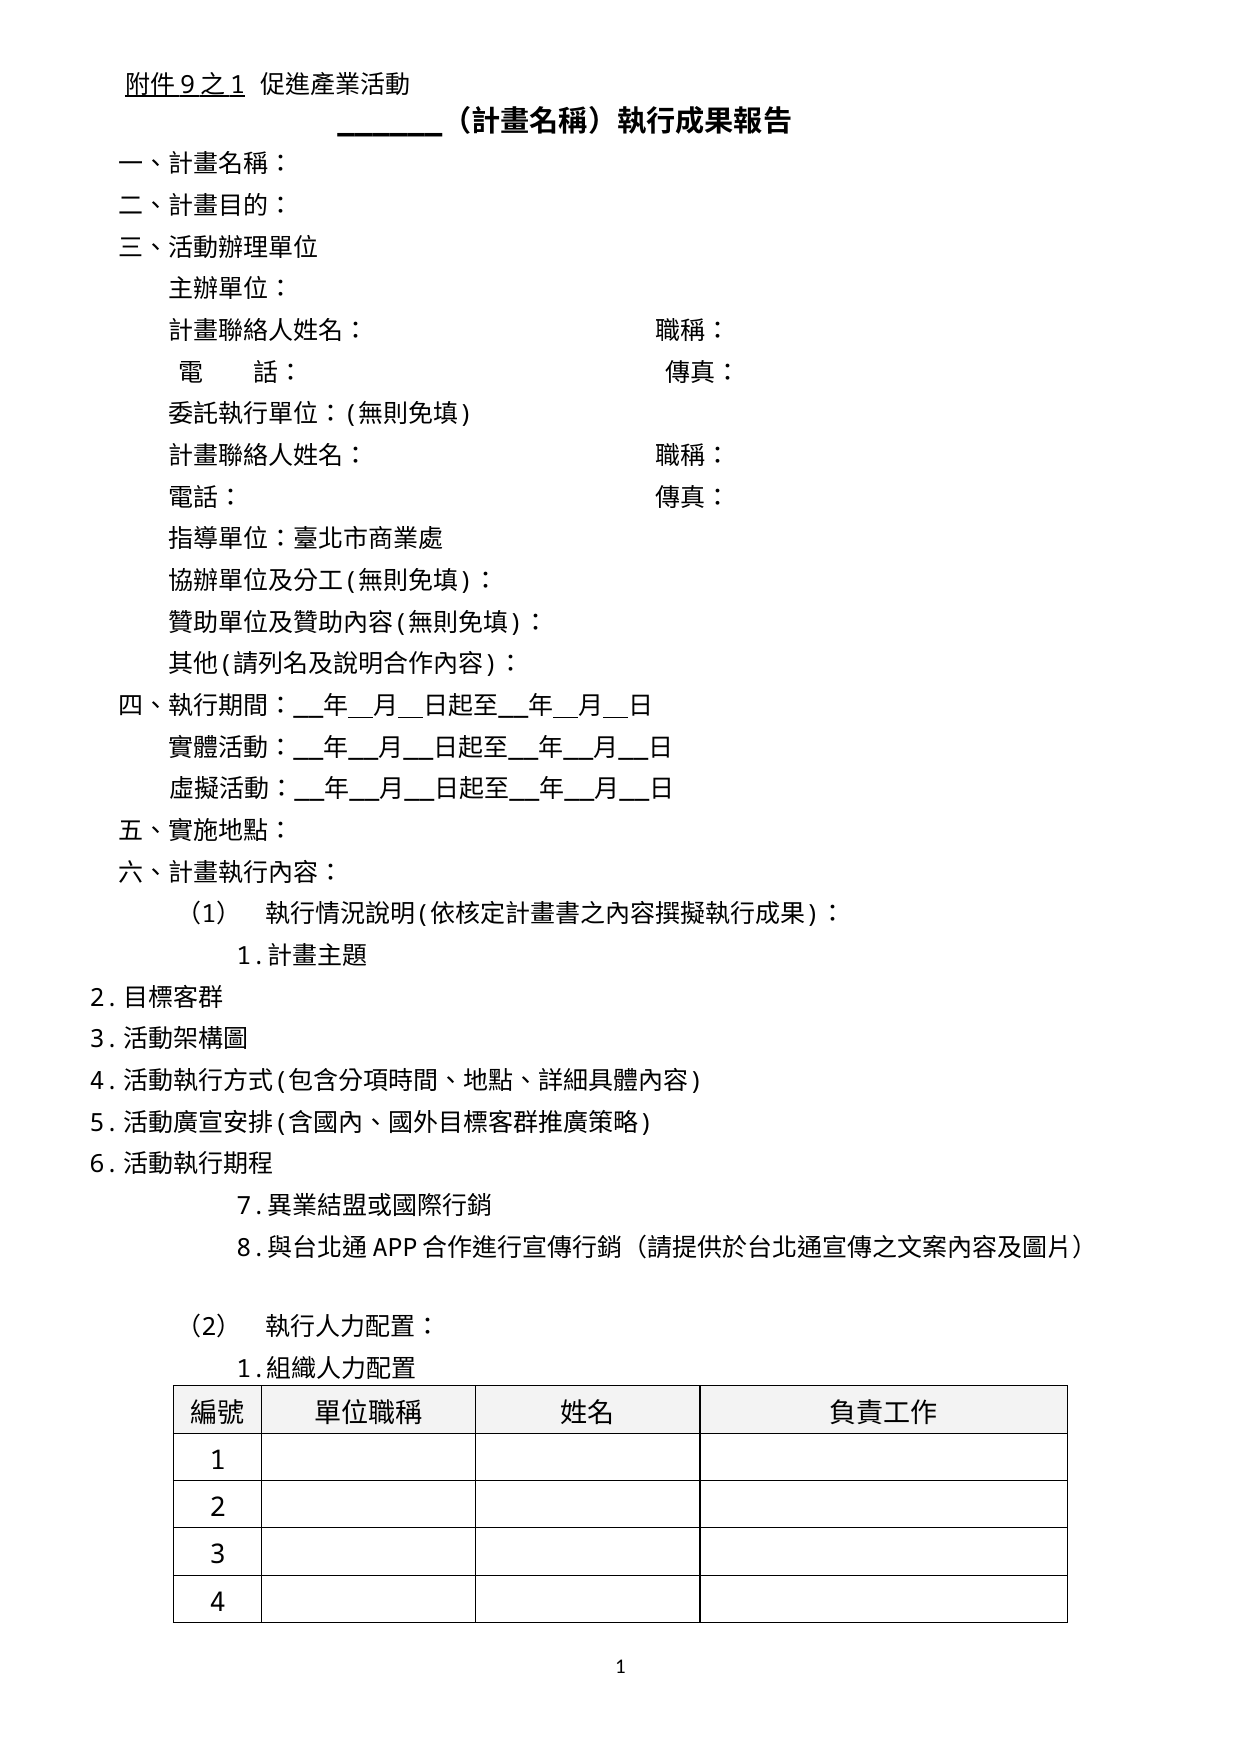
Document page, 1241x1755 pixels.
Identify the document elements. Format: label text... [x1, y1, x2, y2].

table_cell 1 [174, 1434, 261, 1480]
text 其他(請列名及說明合作內容)： [118, 639, 1122, 681]
list 異業結盟或國際行銷 [236, 1181, 1122, 1223]
text 贊助單位及贊助內容(無則免填)： [118, 598, 1122, 639]
text 三、活動辦理單位 [118, 223, 1122, 264]
text 二、計畫目的： [118, 181, 1122, 223]
table_header 負責工作 [701, 1386, 1067, 1433]
list 活動廣宣安排(含國內、國外目標客群推廣策略) [89, 1098, 1122, 1139]
table_cell [262, 1528, 475, 1574]
text 電話： 傳真： [118, 473, 1122, 514]
text 六、計畫執行內容： [118, 848, 1122, 889]
text 實體活動：__年__月__日起至__年__月__日 [118, 723, 1122, 764]
text 附件9之1 促進產業活動 [100, 75, 1122, 98]
table_cell [701, 1576, 1067, 1622]
text 一、計畫名稱： [118, 139, 1122, 181]
table_cell [262, 1434, 475, 1480]
table_cell [262, 1481, 475, 1527]
table_cell 3 [174, 1528, 261, 1574]
list 活動架構圖 [89, 1014, 1122, 1056]
list 目標客群 [89, 973, 1122, 1014]
text 指導單位：臺北市商業處 [118, 514, 1122, 556]
text 1.組織人力配置 [118, 1344, 1122, 1385]
list 活動執行方式(包含分項時間、地點、詳細具體內容) [89, 1056, 1122, 1098]
table_cell [476, 1528, 699, 1574]
list 活動執行期程 [89, 1139, 1122, 1181]
table_cell [701, 1481, 1067, 1527]
text 計畫聯絡人姓名： 職稱： [118, 306, 1122, 348]
table_cell 2 [174, 1481, 261, 1527]
text 計畫聯絡人姓名： 職稱： [118, 431, 1122, 473]
text 委託執行單位：(無則免填) [118, 389, 1122, 431]
text 電 話： 傳真： [118, 348, 1122, 389]
text 五、實施地點： [118, 806, 1122, 848]
table_cell [476, 1481, 699, 1527]
table_cell [476, 1576, 699, 1622]
table_cell [262, 1576, 475, 1622]
table_cell [476, 1434, 699, 1480]
table_cell [701, 1528, 1067, 1574]
table_cell 4 [174, 1576, 261, 1622]
list 執行人力配置： [176, 1302, 1122, 1344]
text ______（計畫名稱）執行成果報告 [118, 98, 1122, 139]
text 四、執行期間：__年 月 日起至__年 月 日 [118, 681, 1122, 723]
table_header 單位職稱 [262, 1386, 475, 1433]
table_cell [701, 1434, 1067, 1480]
list 與台北通APP合作進行宣傳行銷（請提供於台北通宣傳之文案內容及圖片） [236, 1223, 1122, 1264]
text 協辦單位及分工(無則免填)： [118, 556, 1122, 598]
text 虛擬活動：__年__月__日起至__年__月__日 [169, 764, 1122, 806]
list 執行情況說明(依核定計畫書之內容撰擬執行成果)： [176, 889, 1122, 931]
list 計畫主題 [236, 931, 1122, 973]
table_header 編號 [174, 1386, 261, 1433]
table_header 姓名 [476, 1386, 699, 1433]
text 主辦單位： [118, 264, 1122, 306]
